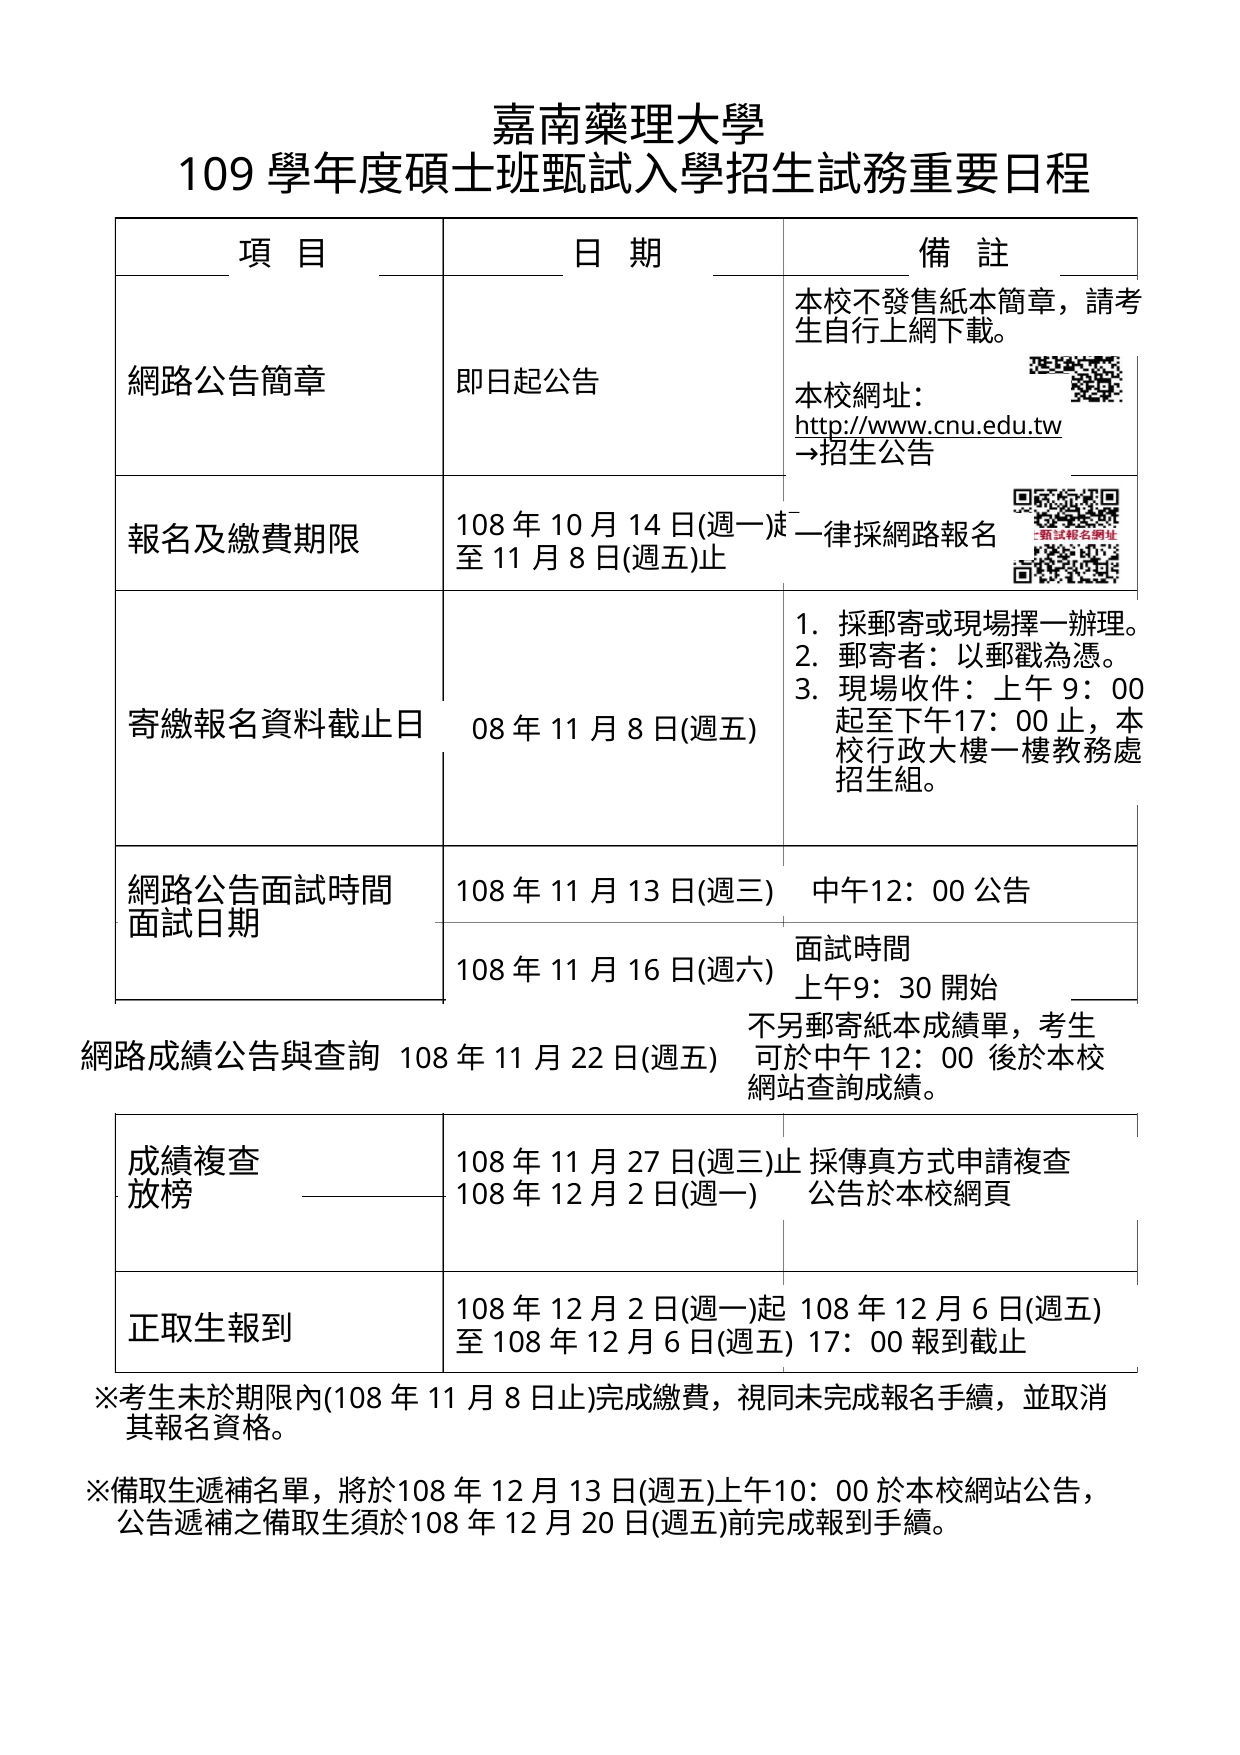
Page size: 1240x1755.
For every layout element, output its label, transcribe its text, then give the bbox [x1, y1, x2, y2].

text 2. 郵寄者：以郵戳為憑。 [794, 641, 1186, 673]
text 網路公告面試時間 [127, 876, 426, 909]
text 起至下午17：00 止，本 [836, 706, 1186, 738]
picture [114, 1113, 1138, 1373]
text 項 目 [238, 238, 370, 272]
text 108 年11 月16 日(週六) [455, 965, 702, 984]
text 108 年11 月8 日(週五) [468, 714, 768, 746]
text 1. 採郵寄或現場擇一辦理。 [794, 609, 1186, 641]
text 網路成績公告與查詢 108 年11 月22 日(週五) 可於中午 12：00 後於本校 [80, 1042, 1231, 1075]
text 108 年11 月16 日(週六) [768, 965, 1062, 984]
text 其報名資格。 [125, 1415, 1231, 1444]
text 嘉南藥理大學 [491, 104, 1200, 150]
text 備 註 [918, 238, 1051, 272]
text 一律採網路報名 [794, 522, 1025, 552]
text 即日起公告 [455, 369, 627, 398]
text 成績複查 [127, 1147, 293, 1180]
text 108 年11 月16 日(週六) [701, 965, 769, 984]
text 放榜 [127, 1180, 293, 1213]
text 本校網址： [794, 383, 1062, 412]
text 招生組。 [836, 767, 1186, 796]
text 面試時間 [794, 936, 1062, 965]
text 不另郵寄紙本成績單，考生 [747, 1013, 1231, 1042]
text 生自行上網下載。 [794, 318, 1178, 347]
text 至11 月8 日(週五)止 [455, 542, 820, 574]
text 本校不發售紙本簡章，請考 [794, 289, 1178, 318]
text 日 期 [571, 238, 704, 272]
text 108 年11 月27 日(週三)止 採傳真方式申請複查 [455, 1146, 1129, 1178]
text 面試日期 [127, 909, 426, 942]
text 108 年12 月2 日(週一) 公告於本校網頁 [455, 1178, 1129, 1211]
text 至108 年12 月6 日(週五) 17：00 報到截止 [455, 1326, 1160, 1358]
text 報名及繳費期限 [127, 524, 393, 558]
text 網路公告簡章 [127, 367, 359, 400]
text 網站查詢成績。 [747, 1075, 1231, 1104]
text http://www.cnu.edu.tw [794, 412, 1062, 437]
text ※備取生遞補名單，將於108 年12 月13 日(週五)上午10：00 於本校網站公告， [86, 1475, 1231, 1508]
text 上午9：30 開始 [794, 984, 1062, 1003]
picture [114, 217, 1138, 1004]
text →招生公告 [794, 440, 1062, 469]
text 108 年12 月2 日(週一)起 108 年12 月6 日(週五) [455, 1294, 1160, 1326]
text 校行政大樓一樓教務處 [836, 738, 1186, 767]
text 公告遞補之備取生須於108 年12 月20 日(週五)前完成報到手續。 [116, 1508, 1231, 1540]
text 109 學年度碩士班甄試入學招生試務重要日程 [176, 150, 1200, 201]
text 108 年10 月14 日(週一)起 [455, 510, 820, 542]
text 正取生報到 [127, 1313, 326, 1347]
text 108 年11 月13 日(週三) 中午12：00 公告 [455, 875, 1079, 907]
text 3. 現場收件：上午 9：00 [794, 673, 1186, 706]
text 寄繳報名資料截止日 [127, 709, 460, 743]
text ※考生未於期限內(108 年11 月8 日止)完成繳費，視同未完成報名手續，並取消 [94, 1383, 1231, 1415]
